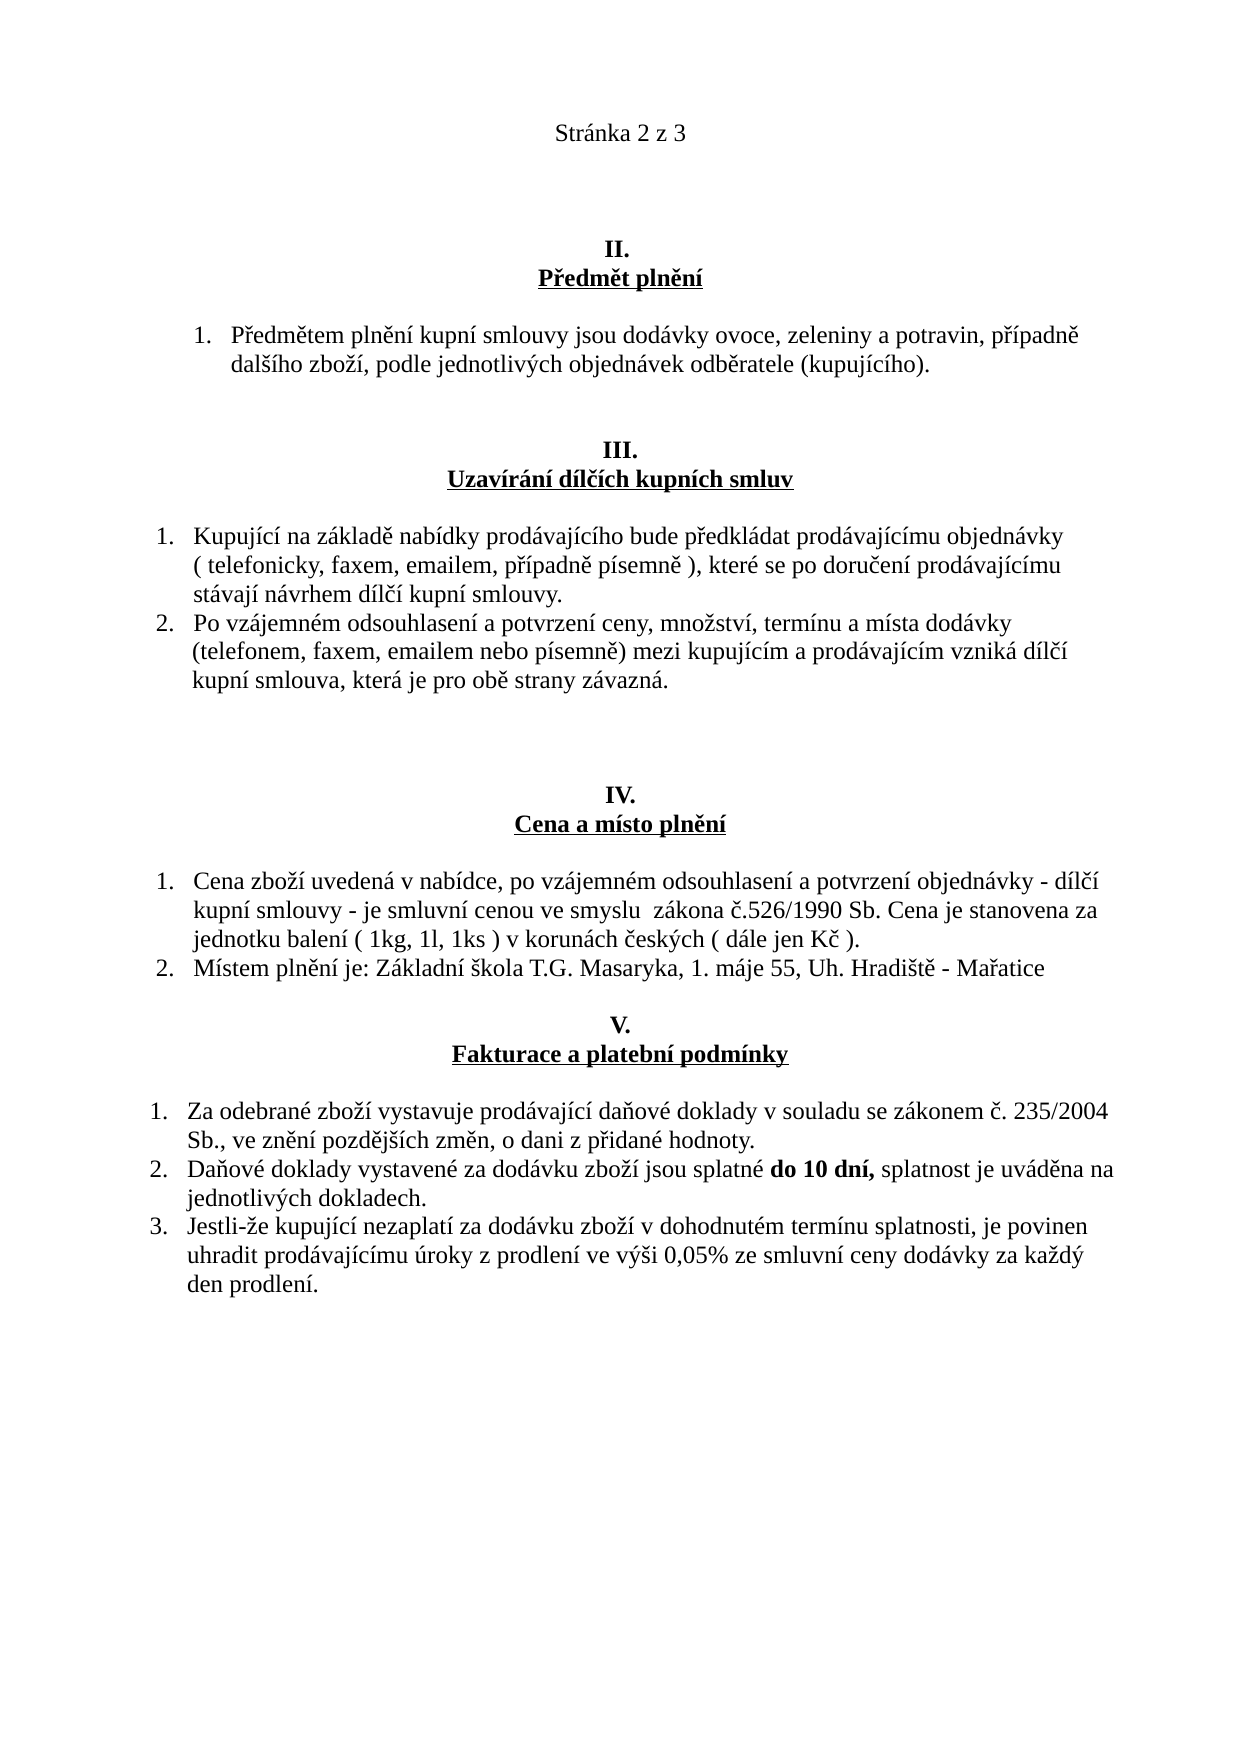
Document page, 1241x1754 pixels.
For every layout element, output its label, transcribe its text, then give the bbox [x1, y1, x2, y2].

list Místem plnění je: Základní škola T.G. Masaryka, 1. máje 55, Uh. Hradiště - Mařatice [156, 953, 1122, 981]
list Předmětem plnění kupní smlouvy jsou dodávky ovoce, zeleniny a potravin, případně dalšího zboží, podle jednotlivých objednávek odběratele (kupujícího). [193, 320, 1122, 378]
text (telefonem, faxem, emailem nebo písemně) mezi kupujícím a prodávajícím vzniká dílčí kupní smlouva, která je pro obě strany závazná. [192, 636, 1122, 694]
subtitle Předmět plnění [118, 263, 1122, 291]
text 2. Daňové doklady vystavené za dodávku zboží jsou splatné do 10 dní, splatnost je uváděna na jednotlivých dokladech. [149, 1154, 1122, 1211]
text II. [118, 234, 1122, 263]
text III. [118, 435, 1122, 464]
list Cena zboží uvedená v nabídce, po vzájemném odsouhlasení a potvrzení objednávky - dílčí kupní smlouvy - je smluvní cenou ve smyslu zákona č.526/1990 Sb. Cena je stanovena za jednotku balení ( 1kg, 1l, 1ks ) v korunách českých ( dále jen Kč ). [156, 866, 1122, 953]
text 3. Jestli-že kupující nezaplatí za dodávku zboží v dohodnutém termínu splatnosti, je povinen uhradit prodávajícímu úroky z prodlení ve výši 0,05% ze smluvní ceny dodávky za každý den prodlení. [149, 1211, 1122, 1298]
list Po vzájemném odsouhlasení a potvrzení ceny, množství, termínu a místa dodávky [156, 608, 1122, 636]
subtitle Cena a místo plnění [118, 809, 1122, 838]
text IV. [118, 780, 1122, 809]
list Za odebrané zboží vystavuje prodávající daňové doklady v souladu se zákonem č. 235/2004 Sb., ve znění pozdějších změn, o dani z přidané hodnoty. [149, 1096, 1122, 1154]
text V. [118, 1010, 1122, 1039]
list Kupující na základě nabídky prodávajícího bude předkládat prodávajícímu objednávky ( telefonicky, faxem, emailem, případně písemně ), které se po doručení prodávajícímu stávají návrhem dílčí kupní smlouvy. [156, 521, 1122, 608]
text Fakturace a platební podmínky [118, 1039, 1122, 1068]
subtitle Uzavírání dílčích kupních smluv [118, 464, 1122, 493]
